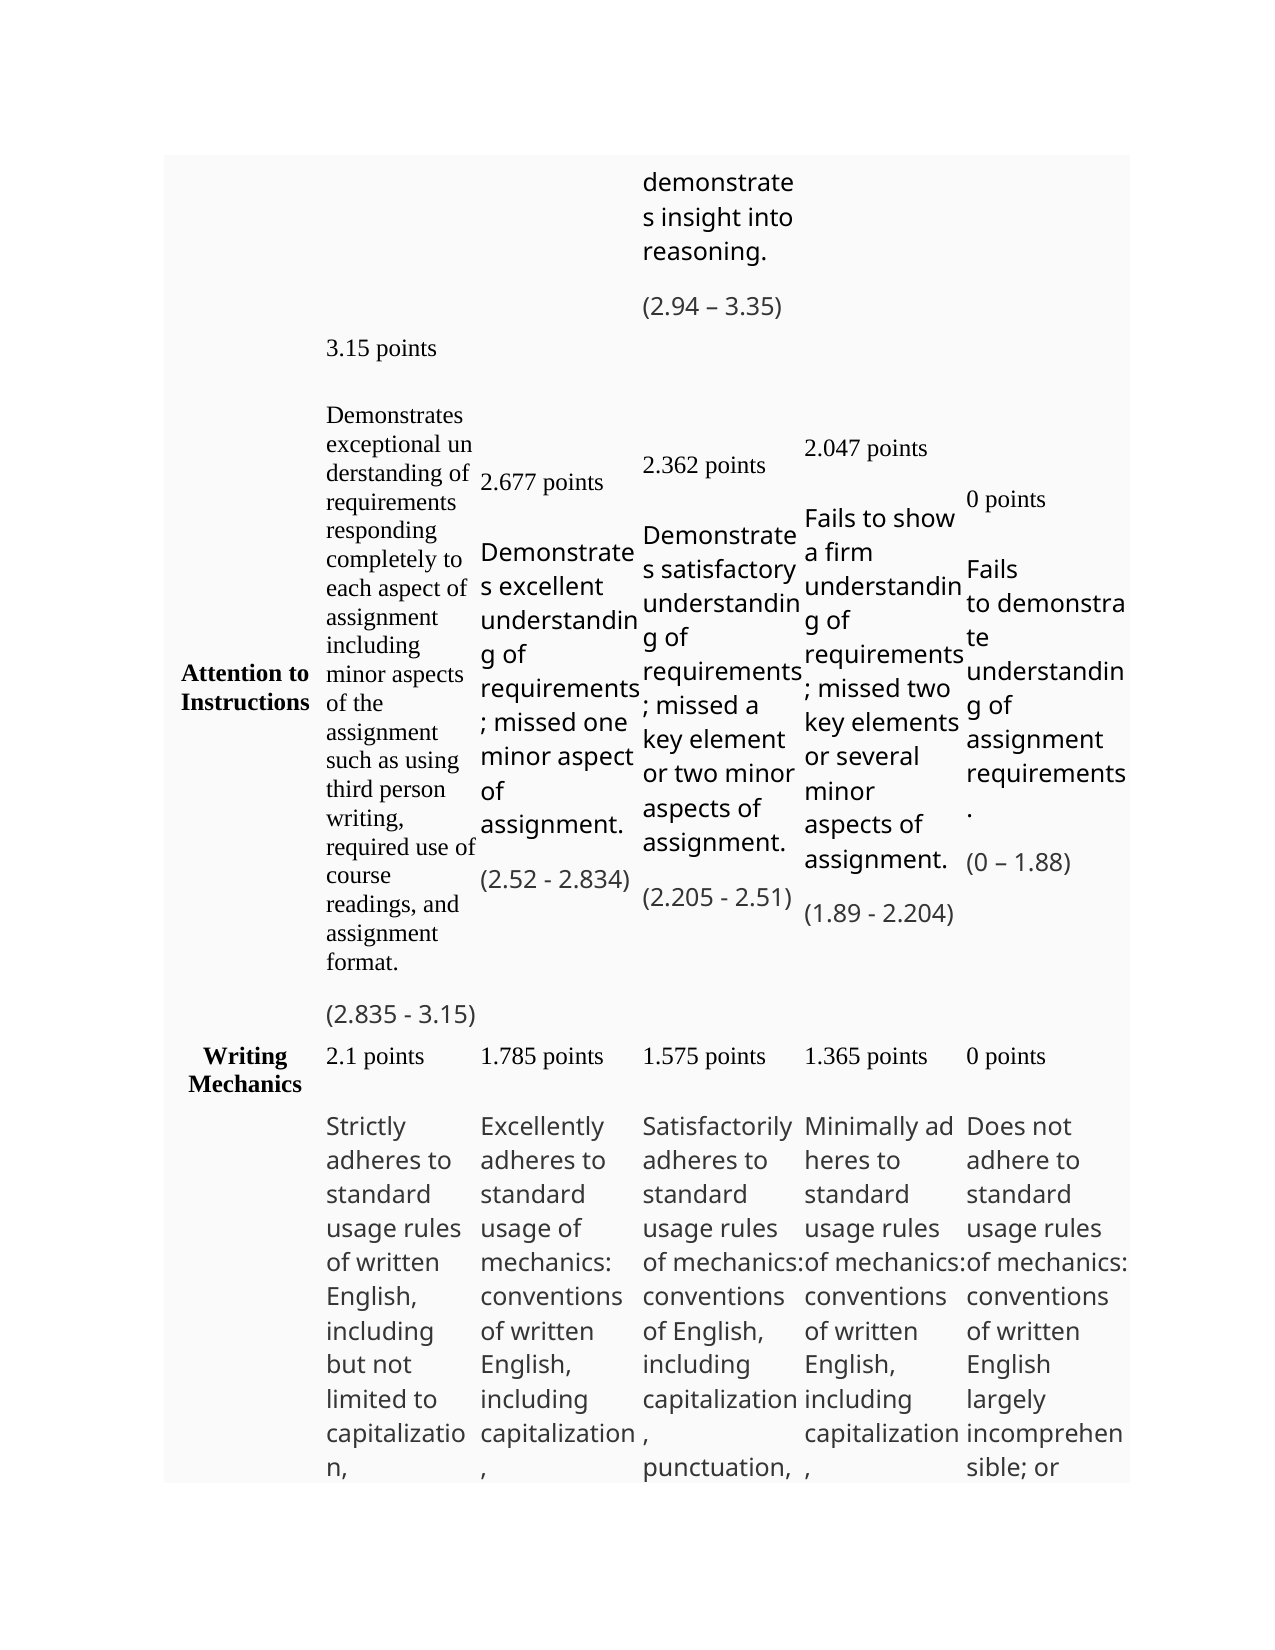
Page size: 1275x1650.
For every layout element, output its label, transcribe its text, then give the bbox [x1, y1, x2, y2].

table_cell 1.785 points Excellently adheres to standard usage of mechanics: conventions of written English, including capitalization, [480, 1041, 642, 1483]
table_cell [164, 155, 326, 333]
table_cell Writing Mechanics [164, 1041, 326, 1483]
table_cell [966, 155, 1130, 333]
table_cell [326, 155, 480, 333]
table_cell [480, 155, 642, 333]
table_cell 0 points Fails to demonstrate understanding of assignment requirements. (0 – 1.88) [966, 333, 1130, 1041]
table_cell 3.15 points Demonstrates exceptional understanding of requirements responding completely to each aspect of assignment including minor aspects of the assignment such as using third person writing, required use of course readings, and assignment format. (2.835 - 3.15) [326, 333, 480, 1041]
table_cell demonstrates insight into reasoning. (2.94 – 3.35) [642, 155, 804, 333]
table_cell Attention to Instructions [164, 333, 326, 1041]
table_cell 2.047 points Fails to show a firm understanding of requirements; missed two key elements or several minor aspects of assignment. (1.89 - 2.204) [804, 333, 966, 1041]
table_cell 2.362 points Demonstrates satisfactory understanding of requirements; missed a key element or two minor aspects of assignment. (2.205 - 2.51) [642, 333, 804, 1041]
table_header [160, 150, 1134, 1488]
table_cell 1.365 points Minimally adheres to standard usage rules of mechanics: conventions of written English, including capitalization, [804, 1041, 966, 1483]
table_header [150, 150, 160, 1488]
table_cell [804, 155, 966, 333]
table_cell 2.677 points Demonstrates excellent understanding of requirements; missed one minor aspect of assignment. (2.52 - 2.834) [480, 333, 642, 1041]
table_cell 2.1 points Strictly adheres to standard usage rules of written English, including but not limited to capitalization, [326, 1041, 480, 1483]
table_cell 0 points Does not adhere to standard usage rules of mechanics: conventions of written English largely incomprehensible; or [966, 1041, 1130, 1483]
table_cell 1.575 points Satisfactorily adheres to standard usage rules of mechanics: conventions of English, including capitalization, punctuation, [642, 1041, 804, 1483]
